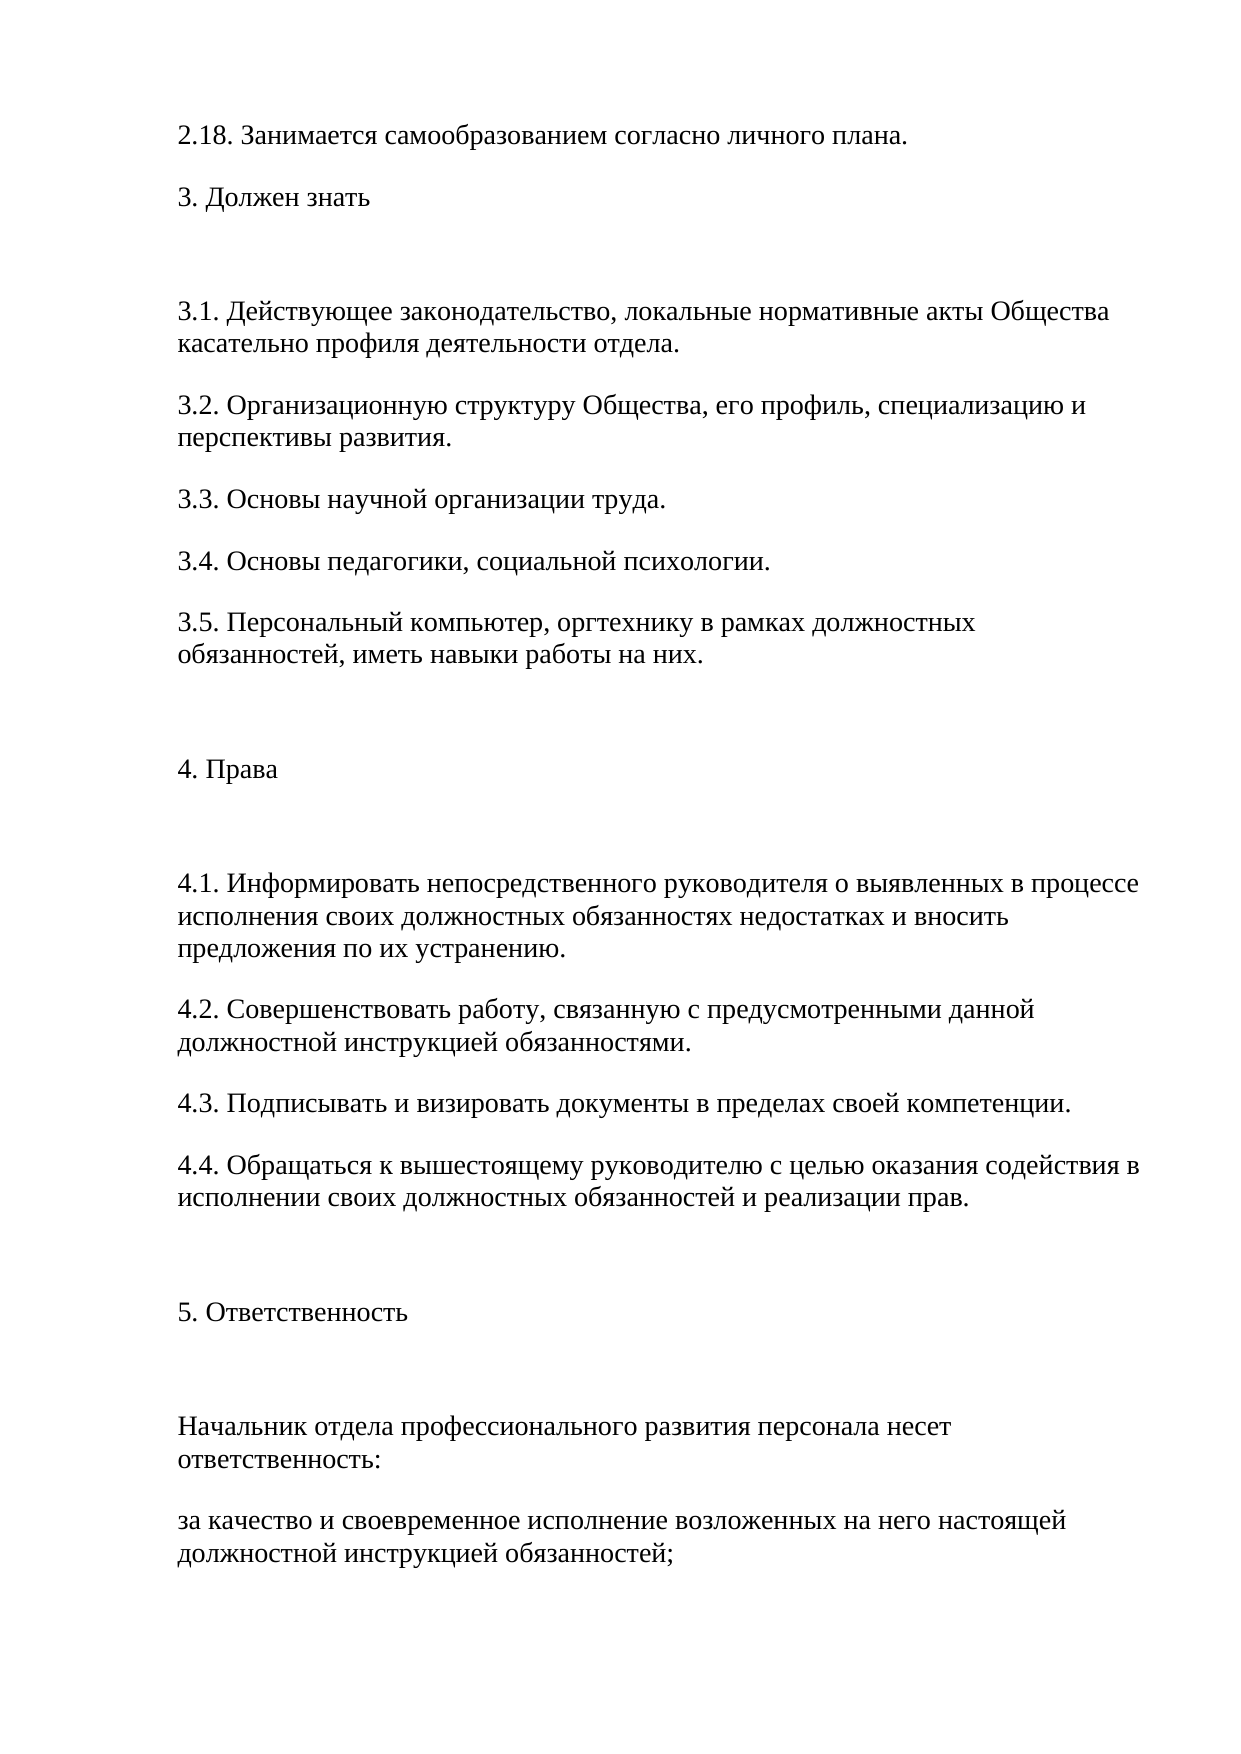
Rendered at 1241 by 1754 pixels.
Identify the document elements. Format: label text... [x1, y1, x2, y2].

text 4. Права [177, 752, 1152, 784]
text 4.2. Совершенствовать работу, связанную с предусмотренными данной должностной инструкцией обязанностями. [177, 993, 1152, 1057]
text 3.3. Основы научной организации труда. [177, 482, 1152, 514]
text 2.18. Занимается самообразованием согласно личного плана. [177, 118, 1152, 151]
text 3.2. Организационную структуру Общества, его профиль, специализацию и перспективы развития. [177, 388, 1152, 453]
text 3.1. Действующее законодательство, локальные нормативные акты Общества касательно профиля деятельности отдела. [177, 294, 1152, 359]
text 5. Ответственность [177, 1295, 1152, 1327]
text Начальник отдела профессионального развития персонала несет ответственность: [177, 1409, 1152, 1474]
text 4.3. Подписывать и визировать документы в пределах своей компетенции. [177, 1087, 1152, 1119]
text 3. Должен знать [177, 180, 1152, 212]
text 3.4. Основы педагогики, социальной психологии. [177, 543, 1152, 576]
text 4.4. Обращаться к вышестоящему руководителю с целью оказания содействия в исполнении своих должностных обязанностей и реализации прав. [177, 1148, 1152, 1213]
text 4.1. Информировать непосредственного руководителя о выявленных в процессе исполнения своих должностных обязанностях недостатках и вносить предложения по их устранению. [177, 866, 1152, 963]
text за качество и своевременное исполнение возложенных на него настоящей должностной инструкцией обязанностей; [177, 1503, 1152, 1568]
text 3.5. Персональный компьютер, оргтехнику в рамках должностных обязанностей, иметь навыки работы на них. [177, 605, 1152, 670]
